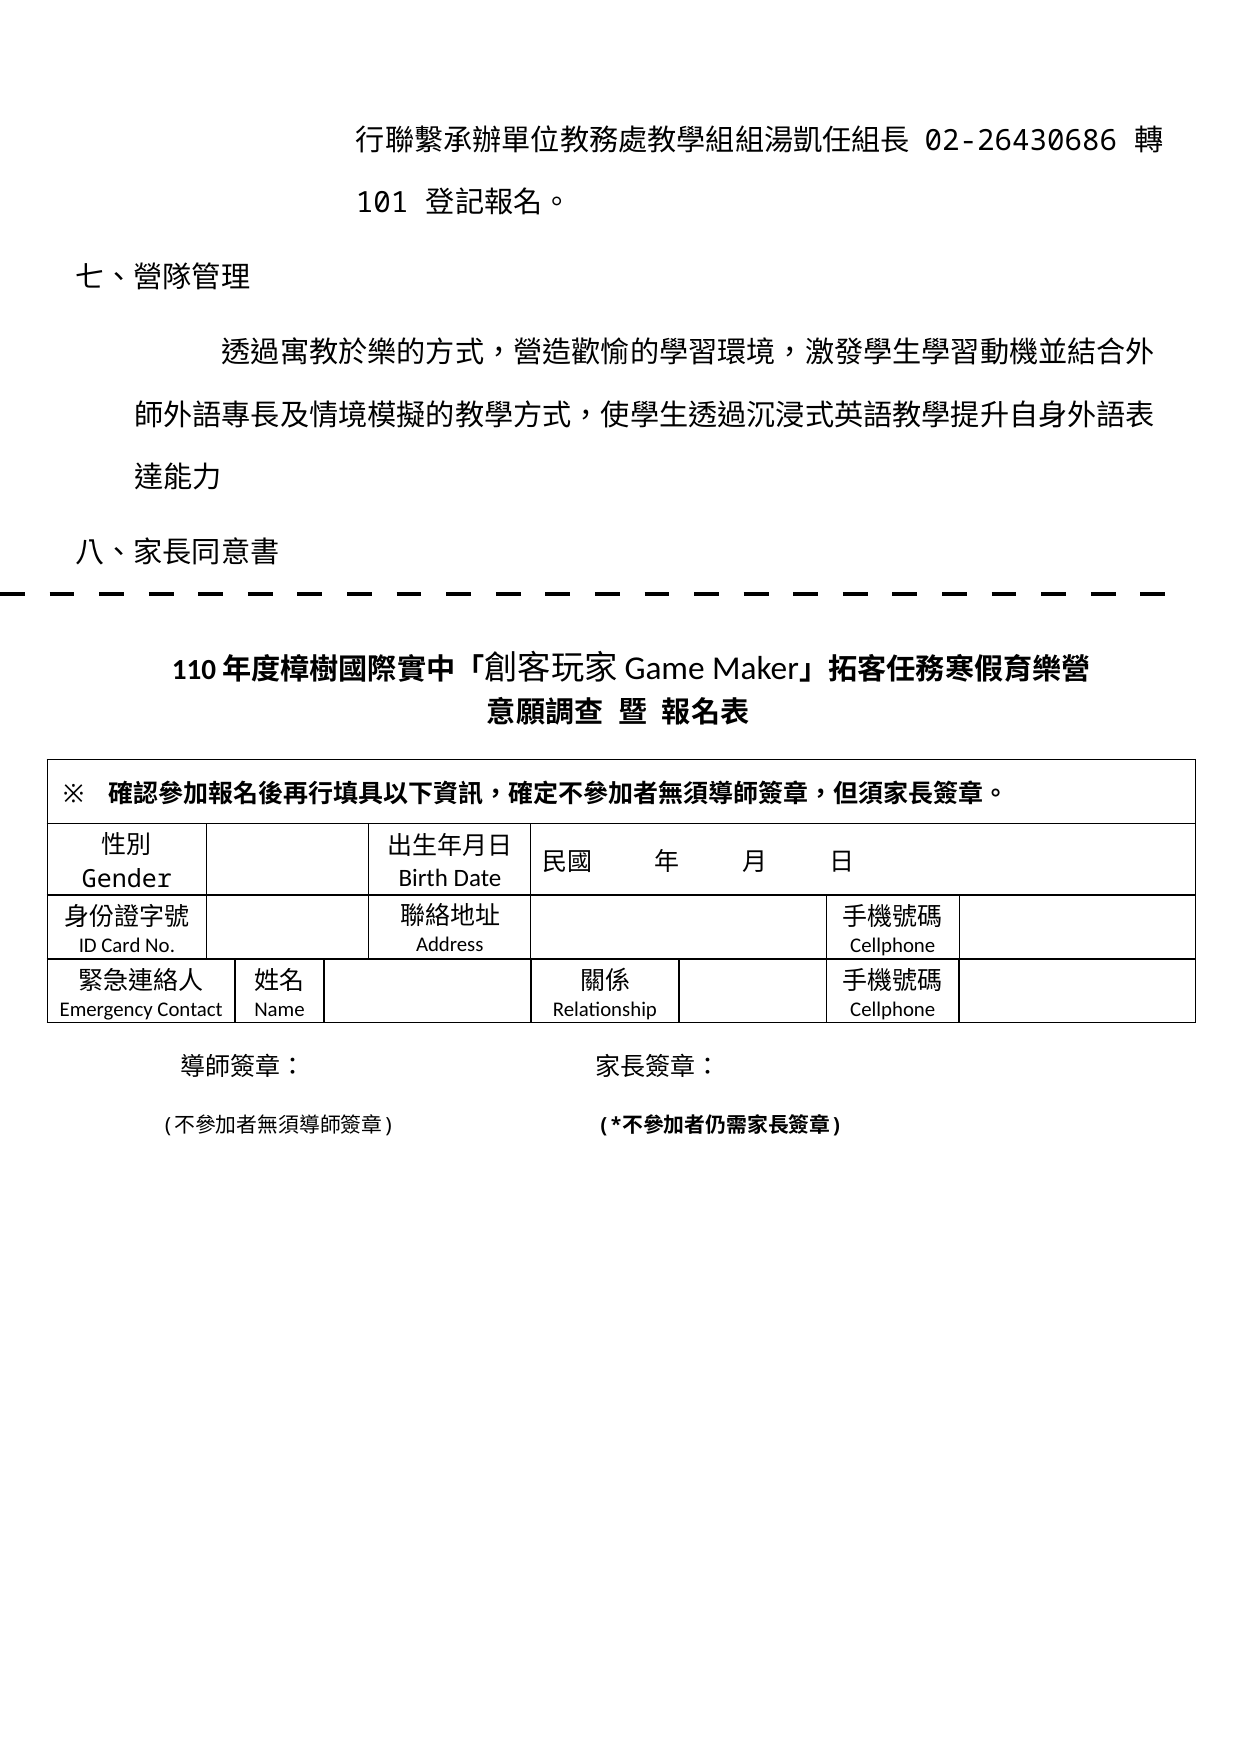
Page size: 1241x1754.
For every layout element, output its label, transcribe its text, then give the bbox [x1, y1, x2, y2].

text 行聯繫承辦單位教務處教學組組湯凱任組長 02-26430686 轉 101 登記報名。 [356, 96, 1165, 221]
table_cell 關係 Relationship [532, 960, 678, 1022]
table_cell [207, 824, 368, 894]
table_cell [960, 896, 1195, 958]
table_cell [960, 960, 1195, 1022]
table_cell 手機號碼 Cellphone [827, 896, 959, 958]
text 110年度樟樹國際實中「創客玩家Game Maker」拓客任務寒假育樂營 意願調查 暨 報名表 [76, 641, 1160, 731]
table_cell [207, 896, 368, 958]
table_cell 手機號碼 Cellphone [827, 960, 958, 1022]
table_cell 緊急連絡人 Emergency Contact [48, 960, 234, 1022]
table_cell 出生年月日 Birth Date [369, 824, 530, 894]
text (*不參加者仍需家長簽章) [597, 1109, 969, 1139]
table_cell [325, 960, 530, 1022]
text (不參加者無須導師簽章) [161, 1109, 533, 1139]
table_cell 民國 年 月 日 [531, 824, 1195, 894]
table_cell [680, 960, 826, 1022]
text 七、營隊管理 [75, 233, 1165, 296]
table_cell 身份證字號 ID Card No. [48, 896, 206, 958]
table_cell 性別 Gender [48, 824, 206, 894]
table_cell 聯絡地址 Address [369, 896, 530, 958]
table_cell [531, 896, 826, 958]
table_header 確認參加報名後再行填具以下資訊，確定不參加者無須導師簽章，但須家長簽章。 [48, 760, 1195, 823]
text 透過寓教於樂的方式，營造歡愉的學習環境，激發學生學習動機並結合外師外語專長及情境模擬的教學方式，使學生透過沉浸式英語教學提升自身外語表達能力 [134, 308, 1165, 496]
table_cell 姓名 Name [236, 960, 323, 1022]
text 導師簽章： 家長簽章： [15, 1035, 1225, 1078]
text 八、家長同意書 [75, 508, 1165, 571]
